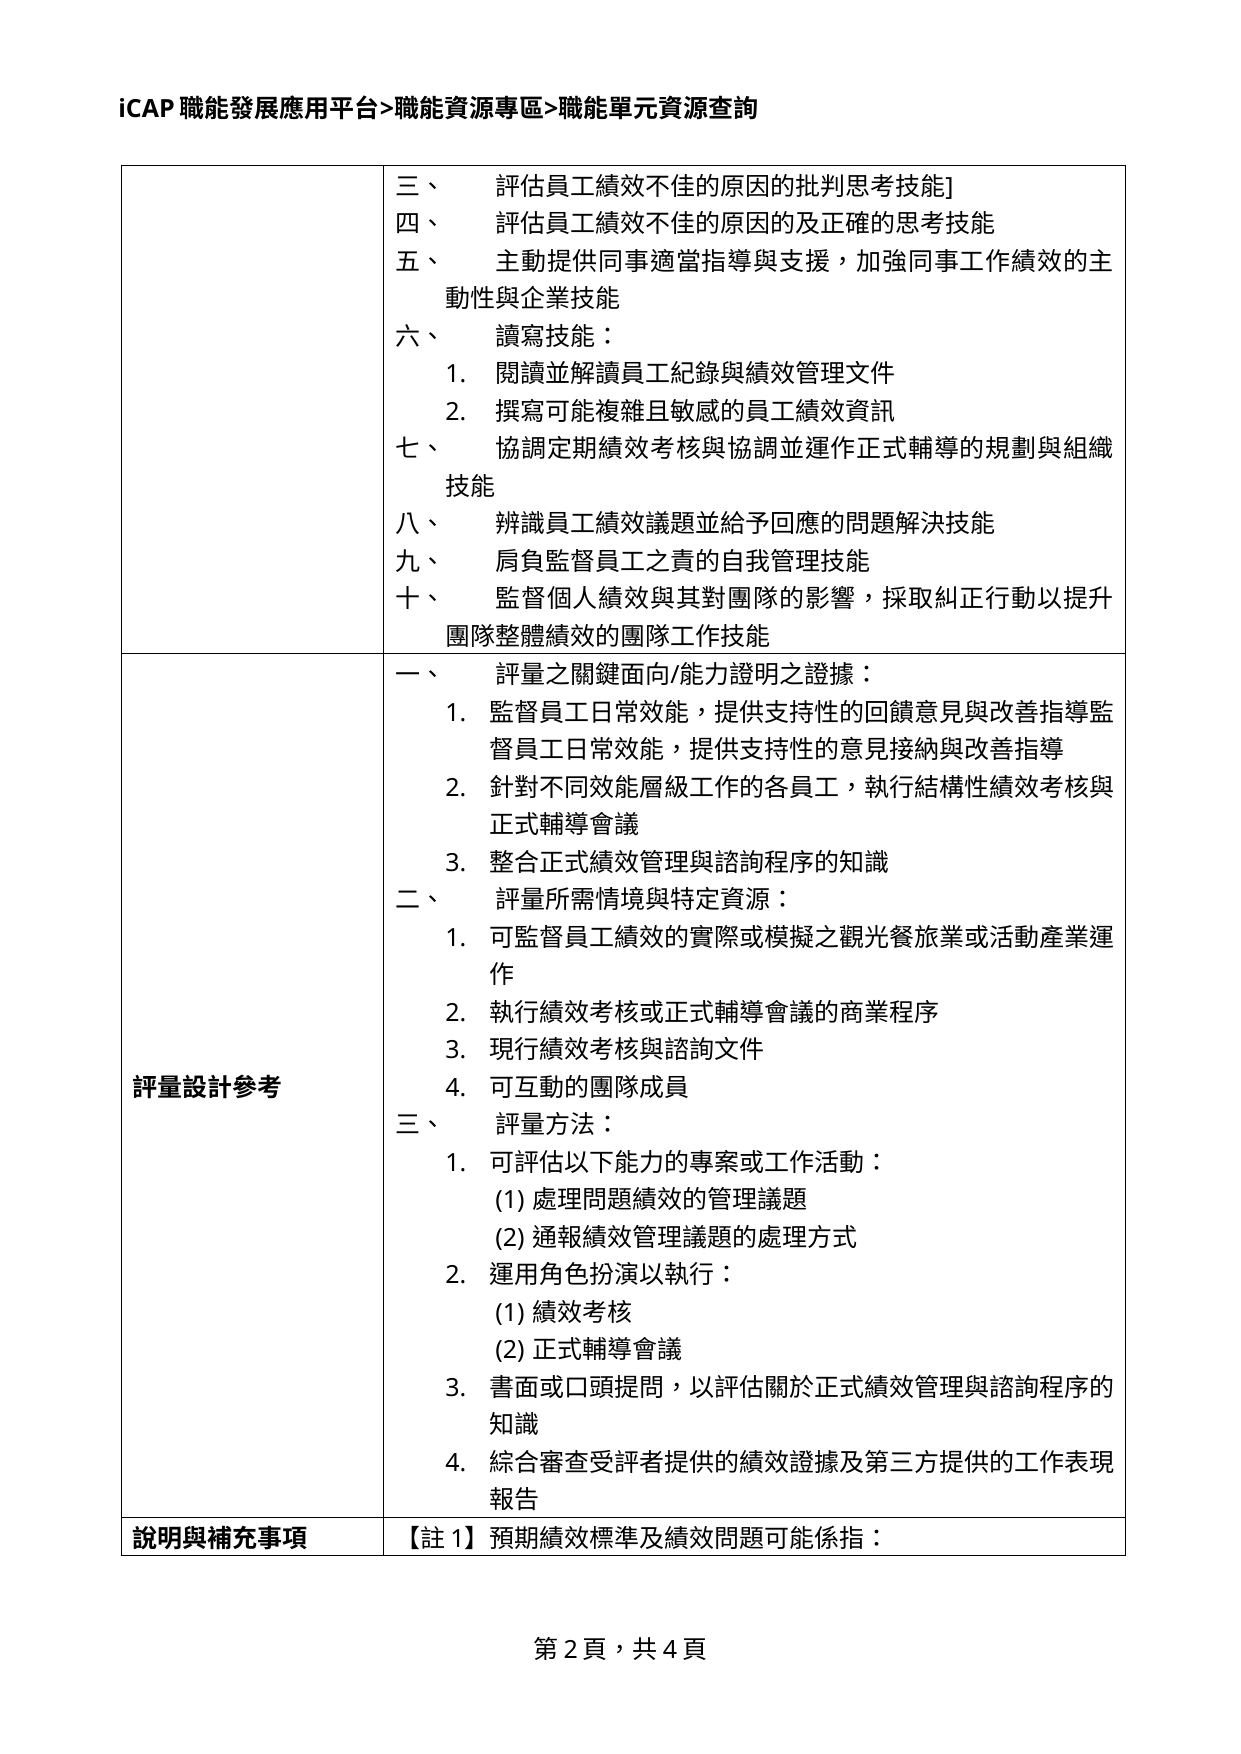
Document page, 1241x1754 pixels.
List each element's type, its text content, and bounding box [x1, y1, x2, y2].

table_cell [122, 166, 383, 653]
table_cell 說明與補充事項 [122, 1518, 383, 1555]
table_cell 評量設計參考 [122, 654, 383, 1517]
table_cell 提供團隊成員有效回饋意見，指導與輔導的溝通技能 提供團隊成員有建設性之意見調查結果，指導與輔導的溝通技能 評估員工績效不佳的原因的批判思考技能] 評估員工績效不佳的原因的及正確的思考技能 主動提供同事適當指導與支援，加強同事工作績效的主動性與企業技能 讀寫技能： 閱讀並解讀員工紀錄與績效管理文件 撰寫可能複雜且敏感的員工績效資訊 協調定期績效考核與協調並運作正式輔導的規劃與組織技能 辨識員工績效議題並給予回應的問題解決技能 肩負監督員工之責的自我管理技能 監督個人績效與其對團隊的影響，採取糾正行動以提升團隊整體績效的團隊工作技能 [384, 166, 1125, 653]
table_cell 評量之關鍵面向/能力證明之證據： 監督員工日常效能，提供支持性的回饋意見與改善指導監督員工日常效能，提供支持性的意見接納與改善指導 針對不同效能層級工作的各員工，執行結構性績效考核與正式輔導會議 整合正式績效管理與諮詢程序的知識 評量所需情境與特定資源： 可監督員工績效的實際或模擬之觀光餐旅業或活動產業運作 執行績效考核或正式輔導會議的商業程序 現行績效考核與諮詢文件 可互動的團隊成員 評量方法： 可評估以下能力的專案或工作活動： 處理問題績效的管理議題 通報績效管理議題的處理方式 運用角色扮演以執行： 績效考核 正式輔導會議 書面或口頭提問，以評估關於正式績效管理與諮詢程序的知識 綜合審查受評者提供的績效證據及第三方提供的工作表現報告 [384, 654, 1125, 1517]
table_cell 【註1】預期績效標準及績效問題可能係指： 遵守程序 成本極小化 顧客服務標準 工作精準度 個人簡報 生產力 準時性 回應時間 團隊互動 廢料極小化 【註2】指導與支援可能包含： 建議訓練與發展機會 確認組織目標與關鍵績效規定 確保已運用足夠資源 討論工作挑戰的機會 在其他論壇代表人員利益 支援有困境的人際狀況 【註3】肯定與獎勵可能包含： 向團隊肯定個人優良表現 非正式肯定方式 獎勵 提供管理階層書面報告 【註4】績效的可能解決方案可能包含： 額外訓練 調整工作量 短期改善目標取得共識 協助工作場域外發生的問題 工作作業重新組織 【註5】正式輔導會議規定程序可能包含： 正式通知員工與管理階層 邀請適當人員參與 為輔導會議安排適當地點 【註6】績效管理系統可能包含： 蒐集績效數據的方式 解讀績效數據的方式 績效考核面談的流程 評估類型： 自我 同儕 團隊 生產力指標 [384, 1518, 1125, 1555]
